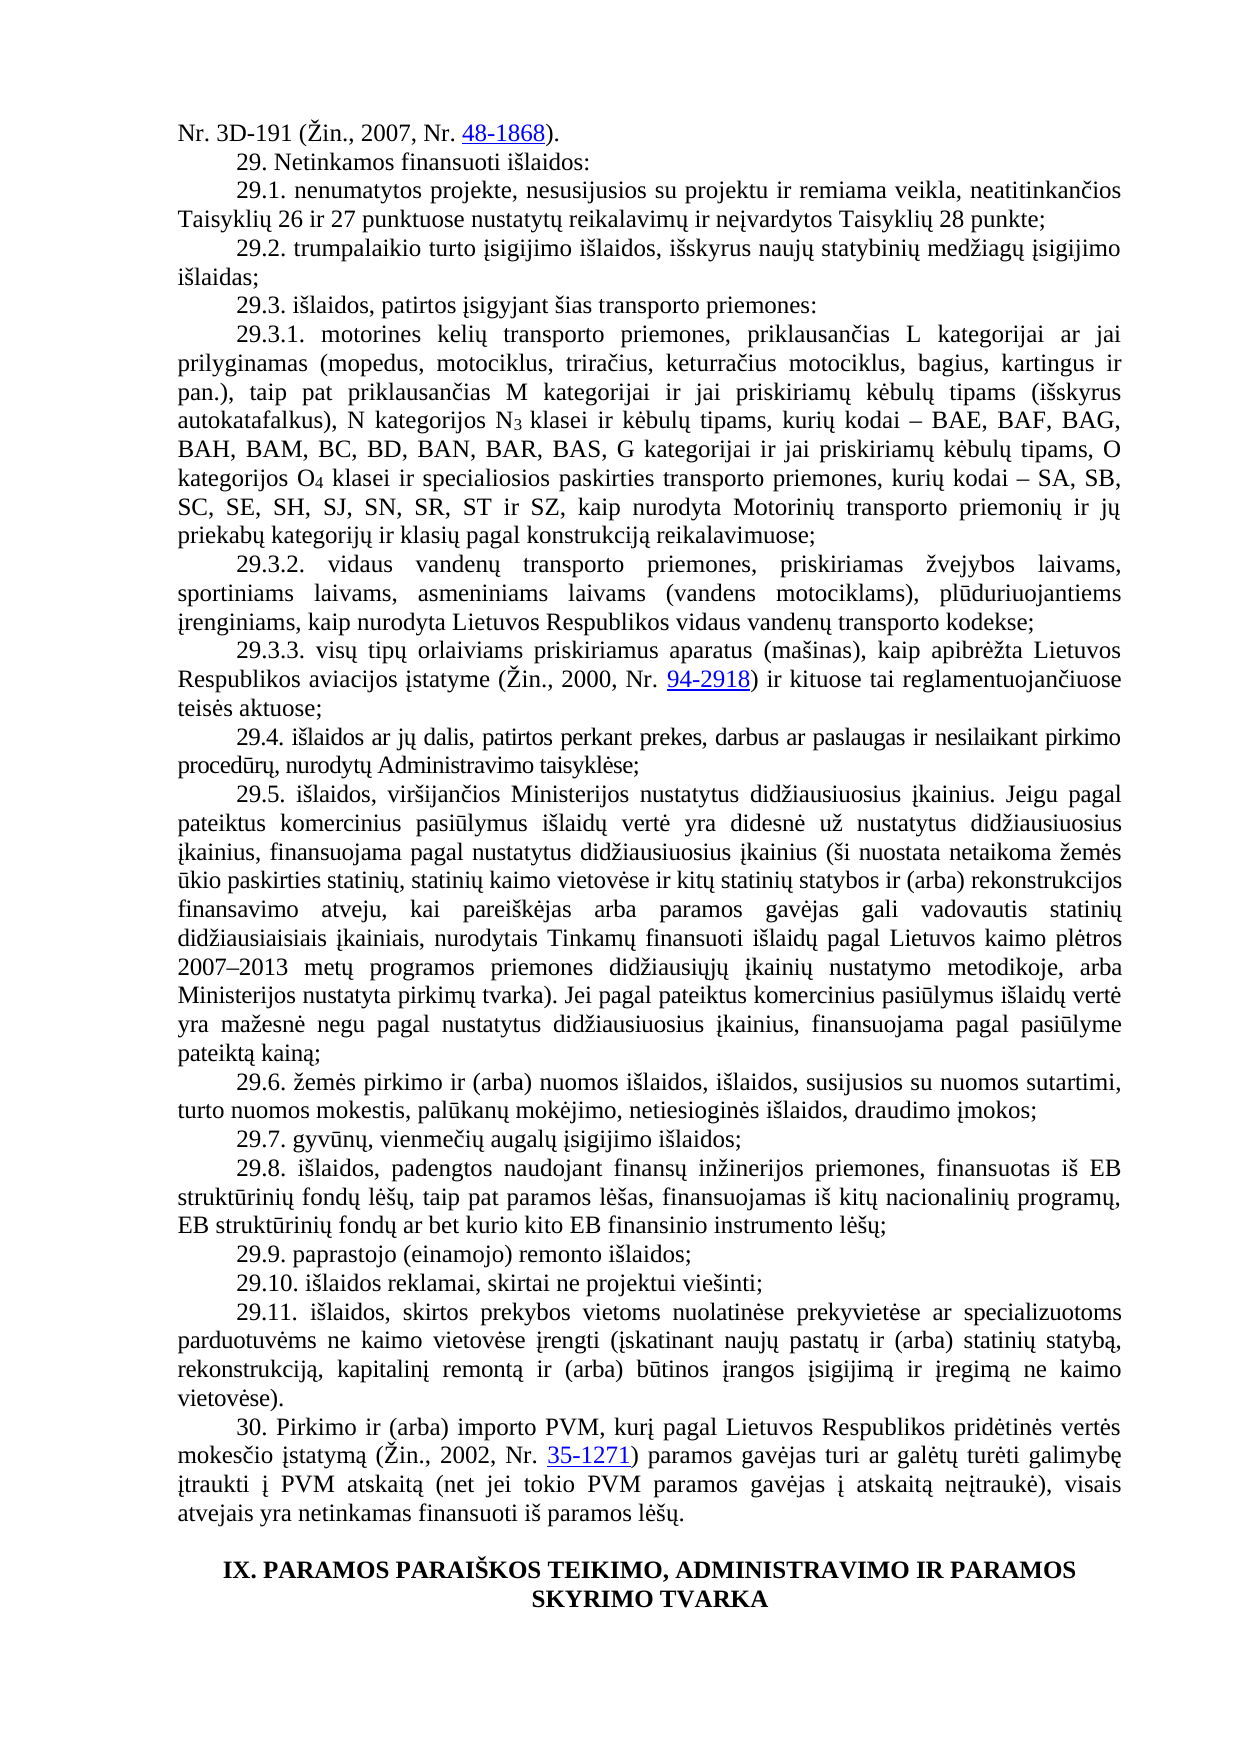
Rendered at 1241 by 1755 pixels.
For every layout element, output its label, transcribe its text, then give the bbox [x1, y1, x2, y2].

text 29.3.3. visų tipų orlaiviams priskiriamus aparatus (mašinas), kaip apibrėžta Lietuvos Respublikos aviacijos įstatyme (Žin., 2000, Nr. 94-2918) ir kituose tai reglamentuojančiuose teisės aktuose; [177, 636, 1122, 722]
text 29.8. išlaidos, padengtos naudojant finansų inžinerijos priemones, finansuotas iš EB struktūrinių fondų lėšų, taip pat paramos lėšas, finansuojamas iš kitų nacionalinių programų, EB struktūrinių fondų ar bet kurio kito EB finansinio instrumento lėšų; [177, 1153, 1122, 1239]
text 29.10. išlaidos reklamai, skirtai ne projektui viešinti; [177, 1268, 1122, 1297]
text 29.1. nenumatytos projekte, nesusijusios su projektu ir remiama veikla, neatitinkančios Taisyklių 26 ir 27 punktuose nustatytų reikalavimų ir neįvardytos Taisyklių 28 punkte; [177, 176, 1122, 233]
text 29.3.1. motorines kelių transporto priemones, priklausančias L kategorijai ar jai prilyginamas (mopedus, motociklus, triračius, keturračius motociklus, bagius, kartingus ir pan.), taip pat priklausančias M kategorijai ir jai priskiriamų kėbulų tipams (išskyrus autokatafalkus), N kategorijos N3 klasei ir kėbulų tipams, kurių kodai – BAE, BAF, BAG, BAH, BAM, BC, BD, BAN, BAR, BAS, G kategorijai ir jai priskiriamų kėbulų tipams, O kategorijos O4 klasei ir specialiosios paskirties transporto priemones, kurių kodai – SA, SB, SC, SE, SH, SJ, SN, SR, ST ir SZ, kaip nurodyta Motorinių transporto priemonių ir jų priekabų kategorijų ir klasių pagal konstrukciją reikalavimuose; [177, 319, 1122, 549]
text 29.7. gyvūnų, vienmečių augalų įsigijimo išlaidos; [177, 1124, 1122, 1153]
text 29.2. trumpalaikio turto įsigijimo išlaidos, išskyrus naujų statybinių medžiagų įsigijimo išlaidas; [177, 233, 1122, 291]
text Nr. 3D-191 (Žin., 2007, Nr. 48-1868). [177, 118, 1122, 147]
text 29.3. išlaidos, patirtos įsigyjant šias transporto priemones: [177, 291, 1122, 319]
text 29.4. išlaidos ar jų dalis, patirtos perkant prekes, darbus ar paslaugas ir nesilaikant pirkimo procedūrų, nurodytų Administravimo taisyklėse; [177, 722, 1122, 779]
text 29. Netinkamos finansuoti išlaidos: [177, 147, 1122, 176]
text 30. Pirkimo ir (arba) importo PVM, kurį pagal Lietuvos Respublikos pridėtinės vertės mokesčio įstatymą (Žin., 2002, Nr. 35-1271) paramos gavėjas turi ar galėtų turėti galimybę įtraukti į PVM atskaitą (net jei tokio PVM paramos gavėjas į atskaitą neįtraukė), visais atvejais yra netinkamas finansuoti iš paramos lėšų. [177, 1412, 1122, 1527]
text 29.6. žemės pirkimo ir (arba) nuomos išlaidos, išlaidos, susijusios su nuomos sutartimi, turto nuomos mokestis, palūkanų mokėjimo, netiesioginės išlaidos, draudimo įmokos; [177, 1067, 1122, 1124]
text 29.3.2. vidaus vandenų transporto priemones, priskiriamas žvejybos laivams, sportiniams laivams, asmeniniams laivams (vandens motociklams), plūduriuojantiems įrenginiams, kaip nurodyta Lietuvos Respublikos vidaus vandenų transporto kodekse; [177, 549, 1122, 636]
text 29.9. paprastojo (einamojo) remonto išlaidos; [177, 1239, 1122, 1268]
text 29.11. išlaidos, skirtos prekybos vietoms nuolatinėse prekyvietėse ar specializuotoms parduotuvėms ne kaimo vietovėse įrengti (įskatinant naujų pastatų ir (arba) statinių statybą, rekonstrukciją, kapitalinį remontą ir (arba) būtinos įrangos įsigijimą ir įregimą ne kaimo vietovėse). [177, 1297, 1122, 1412]
text 29.5. išlaidos, viršijančios Ministerijos nustatytus didžiausiuosius įkainius. Jeigu pagal pateiktus komercinius pasiūlymus išlaidų vertė yra didesnė už nustatytus didžiausiuosius įkainius, finansuojama pagal nustatytus didžiausiuosius įkainius (ši nuostata netaikoma žemės ūkio paskirties statinių, statinių kaimo vietovėse ir kitų statinių statybos ir (arba) rekonstrukcijos finansavimo atveju, kai pareiškėjas arba paramos gavėjas gali vadovautis statinių didžiausiaisiais įkainiais, nurodytais Tinkamų finansuoti išlaidų pagal Lietuvos kaimo plėtros 2007–2013 metų programos priemones didžiausiųjų įkainių nustatymo metodikoje, arba Ministerijos nustatyta pirkimų tvarka). Jei pagal pateiktus komercinius pasiūlymus išlaidų vertė yra mažesnė negu pagal nustatytus didžiausiuosius įkainius, finansuojama pagal pasiūlyme pateiktą kainą; [177, 779, 1122, 1067]
text IX. PARAMOS PARAIŠKOS TEIKIMO, ADMINISTRAVIMO IR PARAMOS SKYRIMO TVARKA [177, 1556, 1122, 1613]
